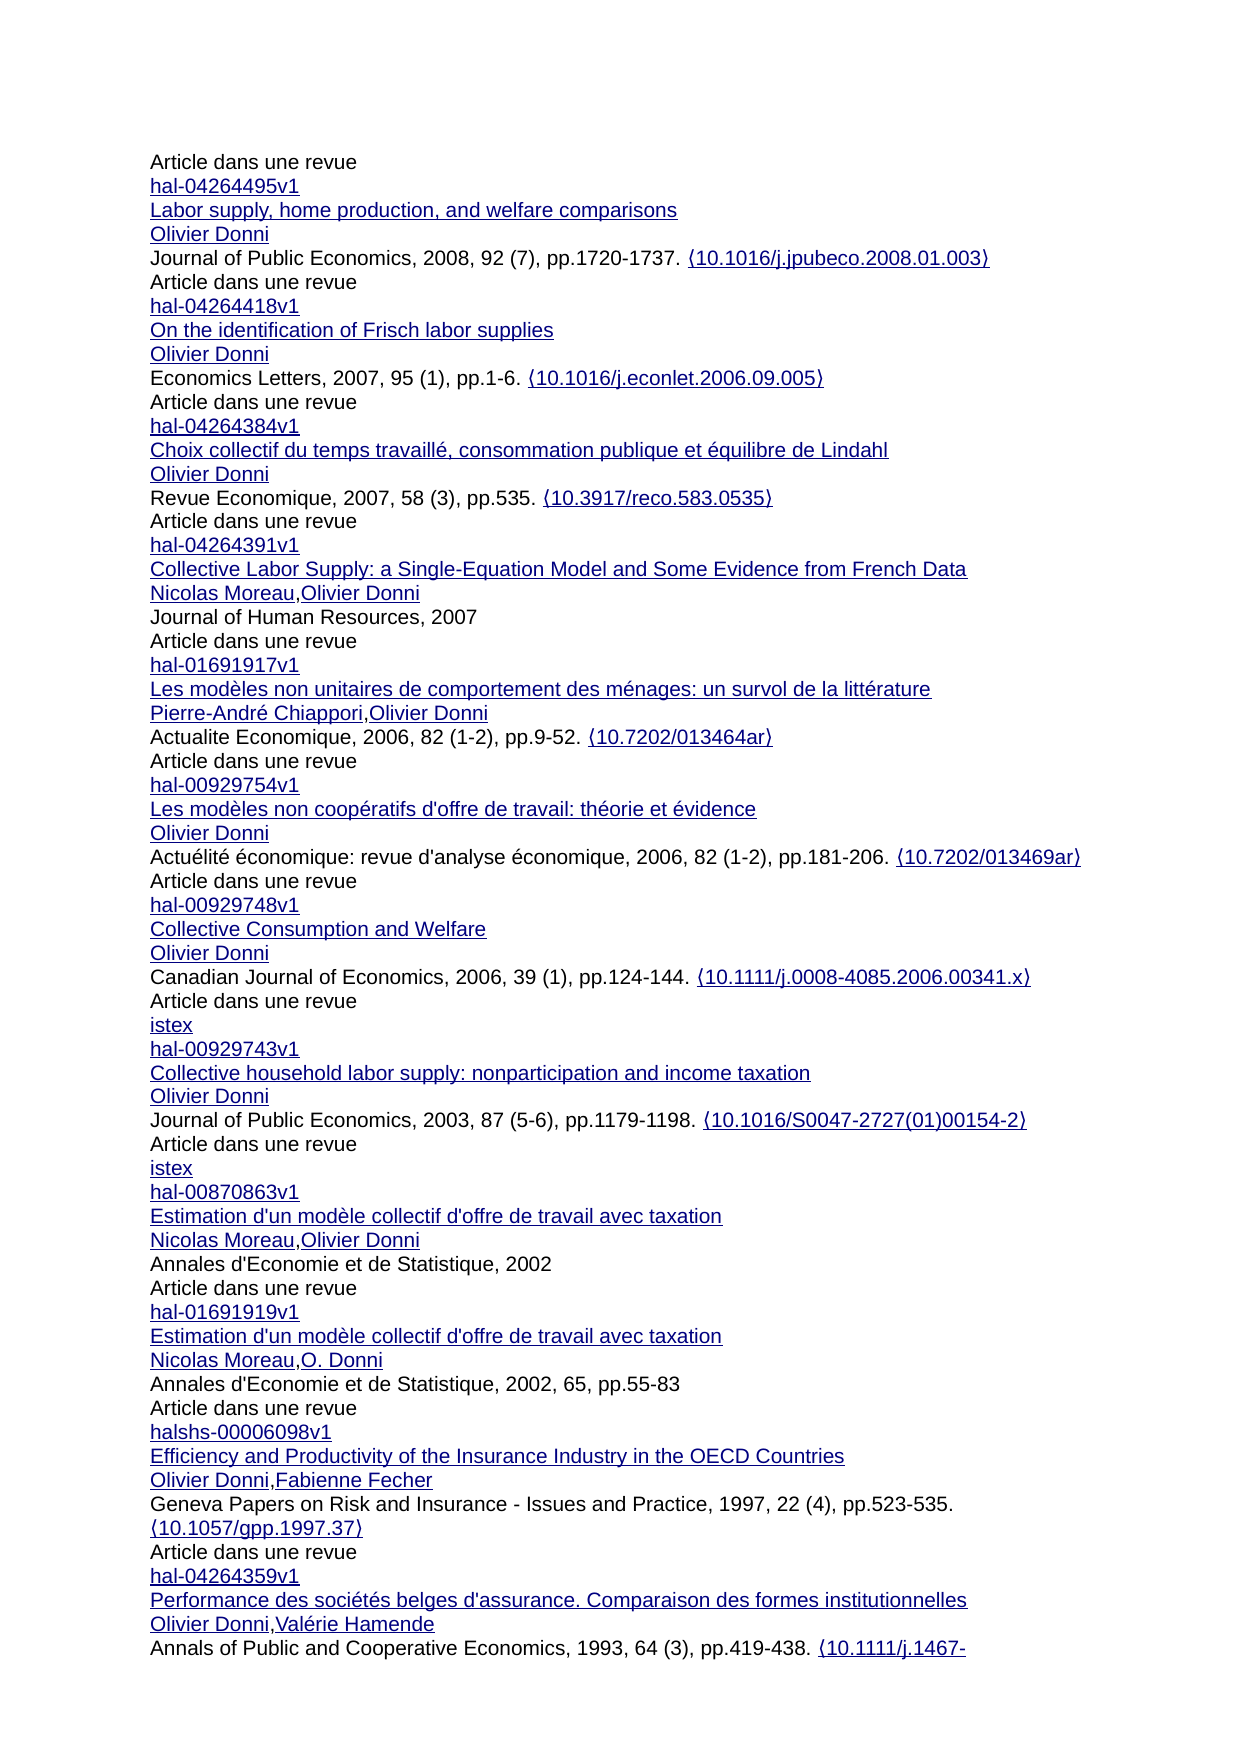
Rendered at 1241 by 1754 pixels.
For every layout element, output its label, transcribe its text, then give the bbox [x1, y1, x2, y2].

table_cell Efficiency and Productivity of the Insurance Industry in the OECD Countries Olivier Donni,Fabienne Fecher Geneva Papers on Risk and Insurance - Issues and Practice, 1997, 22 (4), pp.523-535. ⟨10.1057/gpp.1997.37⟩ Article dans une revue hal-04264359v1 [150, 1444, 1090, 1587]
table_cell Collective household labor supply: nonparticipation and income taxation Olivier Donni Journal of Public Economics, 2003, 87 (5-6), pp.1179-1198. ⟨10.1016/S0047-2727(01)00154-2⟩ Article dans une revue istex hal-00870863v1 [150, 1060, 1090, 1204]
table_cell Collective Consumption and Welfare Olivier Donni Canadian Journal of Economics, 2006, 39 (1), pp.124-144. ⟨10.1111/j.0008-4085.2006.00341.x⟩ Article dans une revue istex hal-00929743v1 [150, 917, 1090, 1060]
table_cell Estimation d'un modèle collectif d'offre de travail avec taxation Nicolas Moreau,O. Donni Annales d'Economie et de Statistique, 2002, 65, pp.55-83 Article dans une revue halshs-00006098v1 [150, 1324, 1090, 1444]
table_cell Estimation d'un modèle collectif d'offre de travail avec taxation Nicolas Moreau,Olivier Donni Annales d'Economie et de Statistique, 2002 Article dans une revue hal-01691919v1 [150, 1204, 1090, 1324]
table_cell Labor supply, home production, and welfare comparisons Olivier Donni Journal of Public Economics, 2008, 92 (7), pp.1720-1737. ⟨10.1016/j.jpubeco.2008.01.003⟩ Article dans une revue hal-04264418v1 [150, 198, 1090, 318]
table_cell Performance des sociétés belges d'assurance. Comparaison des formes institutionnelles Olivier Donni,Valérie Hamende Annals of Public and Cooperative Economics, 1993, 64 (3), pp.419-438. ⟨10.1111/j.1467- [150, 1588, 1090, 1659]
table_cell Article dans une revue hal-04264495v1 [150, 150, 1090, 198]
table_cell Les modèles non unitaires de comportement des ménages: un survol de la littérature Pierre-André Chiappori,Olivier Donni Actualite Economique, 2006, 82 (1-2), pp.9-52. ⟨10.7202/013464ar⟩ Article dans une revue hal-00929754v1 [150, 677, 1090, 797]
table_cell Les modèles non coopératifs d'offre de travail: théorie et évidence Olivier Donni Actuélité économique: revue d'analyse économique, 2006, 82 (1-2), pp.181-206. ⟨10.7202/013469ar⟩ Article dans une revue hal-00929748v1 [150, 797, 1090, 917]
table_cell Collective Labor Supply: a Single-Equation Model and Some Evidence from French Data Nicolas Moreau,Olivier Donni Journal of Human Resources, 2007 Article dans une revue hal-01691917v1 [150, 557, 1090, 677]
table_cell Choix collectif du temps travaillé, consommation publique et équilibre de Lindahl Olivier Donni Revue Economique, 2007, 58 (3), pp.535. ⟨10.3917/reco.583.0535⟩ Article dans une revue hal-04264391v1 [150, 438, 1090, 557]
table_cell On the identification of Frisch labor supplies Olivier Donni Economics Letters, 2007, 95 (1), pp.1-6. ⟨10.1016/j.econlet.2006.09.005⟩ Article dans une revue hal-04264384v1 [150, 318, 1090, 437]
